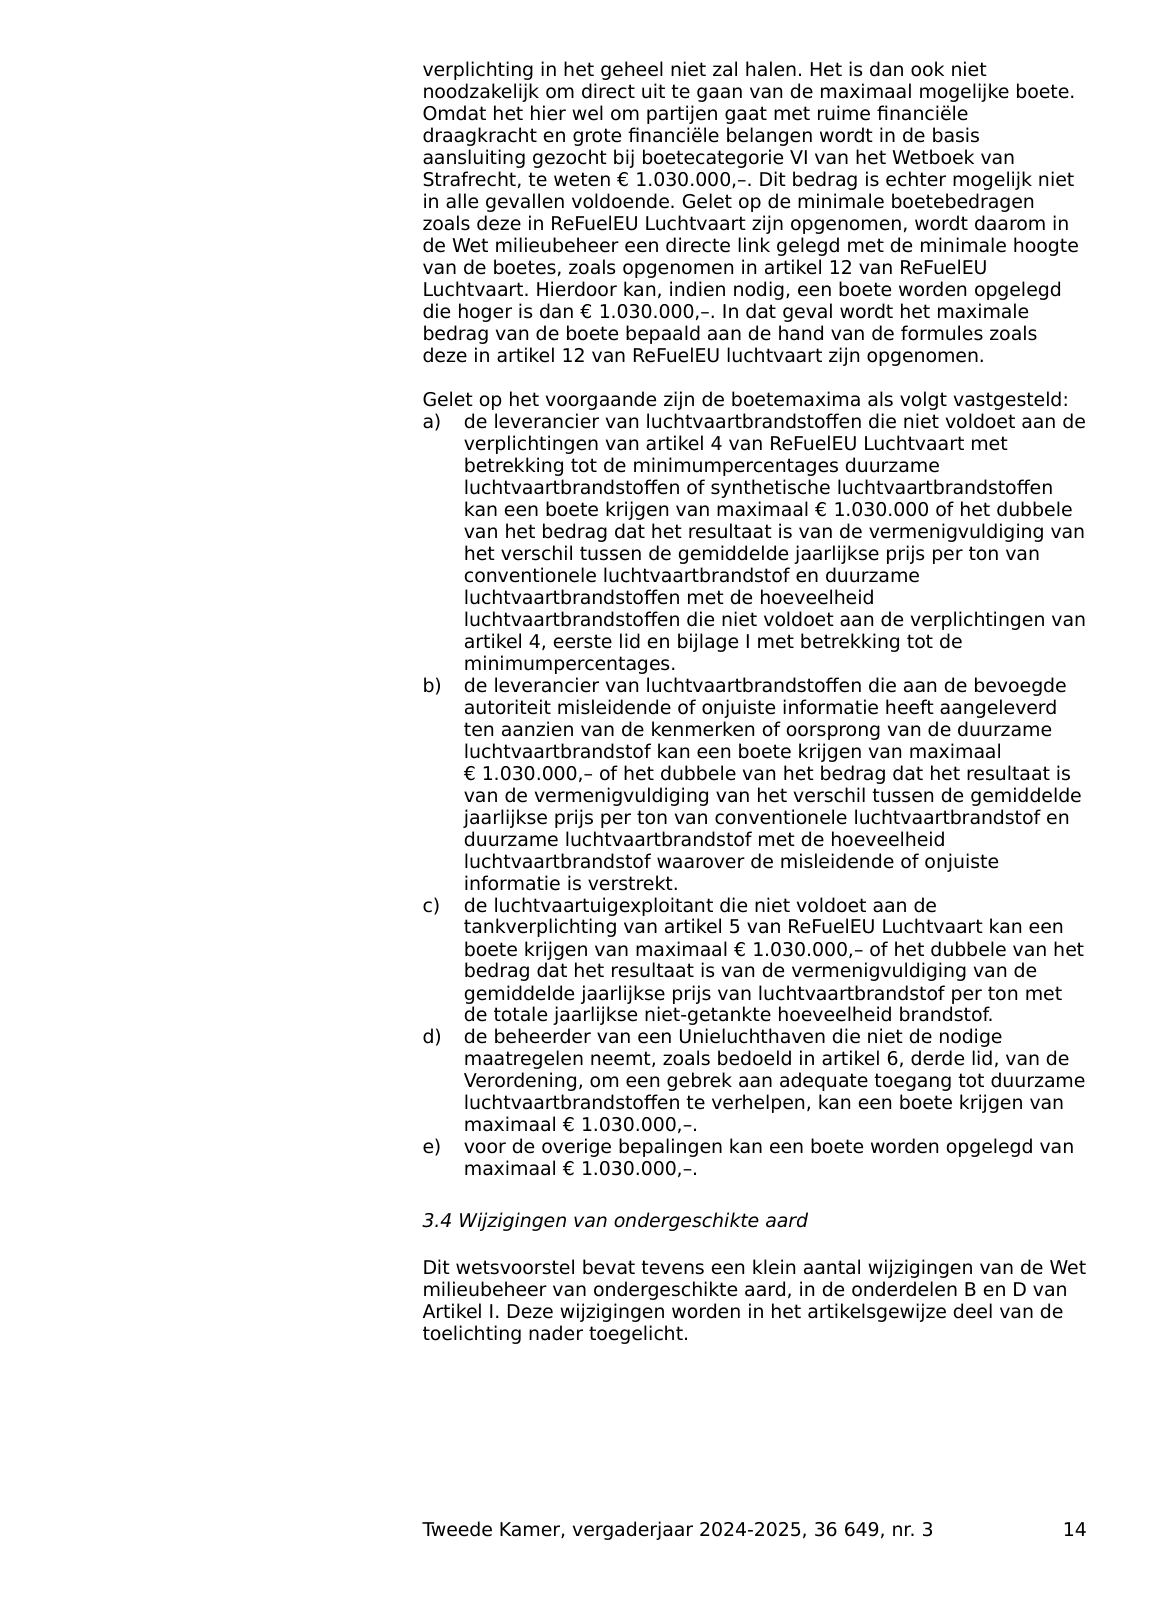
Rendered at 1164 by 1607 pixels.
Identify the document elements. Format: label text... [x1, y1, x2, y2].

text d) de beheerder van een Unieluchthaven die niet de nodige maatregelen neemt, zoals bedoeld in artikel 6, derde lid, van de Verordening, om een gebrek aan adequate toegang tot duurzame luchtvaartbrandstoffen te verhelpen, kan een boete krijgen van maximaal € 1.030.000,–. [422, 1026, 1087, 1136]
text e) voor de overige bepalingen kan een boete worden opgelegd van maximaal € 1.030.000,–. [422, 1136, 1087, 1180]
text a) de leverancier van luchtvaartbrandstoffen die niet voldoet aan de verplichtingen van artikel 4 van ReFuelEU Luchtvaart met betrekking tot de minimumpercentages duurzame luchtvaartbrandstoffen of synthetische luchtvaartbrandstoffen kan een boete krijgen van maximaal € 1.030.000 of het dubbele van het bedrag dat het resultaat is van de vermenigvuldiging van het verschil tussen de gemiddelde jaarlijkse prijs per ton van conventionele luchtvaartbrandstof en duurzame luchtvaartbrandstoffen met de hoeveelheid luchtvaartbrandstoffen die niet voldoet aan de verplichtingen van artikel 4, eerste lid en bijlage I met betrekking tot de minimumpercentages. [422, 411, 1087, 675]
text verplichting in het geheel niet zal halen. Het is dan ook niet noodzakelijk om direct uit te gaan van de maximaal mogelijke boete. Omdat het hier wel om partijen gaat met ruime financiële draagkracht en grote financiële belangen wordt in de basis aansluiting gezocht bij boetecategorie VI van het Wetboek van Strafrecht, te weten € 1.030.000,–. Dit bedrag is echter mogelijk niet in alle gevallen voldoende. Gelet op de minimale boetebedragen zoals deze in ReFuelEU Luchtvaart zijn opgenomen, wordt daarom in de Wet milieubeheer een directe link gelegd met de minimale hoogte van de boetes, zoals opgenomen in artikel 12 van ReFuelEU Luchtvaart. Hierdoor kan, indien nodig, een boete worden opgelegd die hoger is dan € 1.030.000,–. In dat geval wordt het maximale bedrag van de boete bepaald aan de hand van de formules zoals deze in artikel 12 van ReFuelEU luchtvaart zijn opgenomen. [422, 59, 1087, 367]
text c) de luchtvaartuigexploitant die niet voldoet aan de tankverplichting van artikel 5 van ReFuelEU Luchtvaart kan een boete krijgen van maximaal € 1.030.000,– of het dubbele van het bedrag dat het resultaat is van de vermenigvuldiging van de gemiddelde jaarlijkse prijs van luchtvaartbrandstof per ton met de totale jaarlijkse niet-getankte hoeveelheid brandstof. [422, 894, 1087, 1026]
text Gelet op het voorgaande zijn de boetemaxima als volgt vastgesteld: [422, 389, 1087, 411]
text Dit wetsvoorstel bevat tevens een klein aantal wijzigingen van de Wet milieubeheer van ondergeschikte aard, in de onderdelen B en D van Artikel I. Deze wijzigingen worden in het artikelsgewijze deel van de toelichting nader toegelicht. [422, 1257, 1087, 1345]
subtitle 3.4 Wijzigingen van ondergeschikte aard [422, 1210, 1087, 1232]
text b) de leverancier van luchtvaartbrandstoffen die aan de bevoegde autoriteit misleidende of onjuiste informatie heeft aangeleverd ten aanzien van de kenmerken of oorsprong van de duurzame luchtvaartbrandstof kan een boete krijgen van maximaal € 1.030.000,– of het dubbele van het bedrag dat het resultaat is van de vermenigvuldiging van het verschil tussen de gemiddelde jaarlijkse prijs per ton van conventionele luchtvaartbrandstof en duurzame luchtvaartbrandstof met de hoeveelheid luchtvaartbrandstof waarover de misleidende of onjuiste informatie is verstrekt. [422, 675, 1087, 894]
